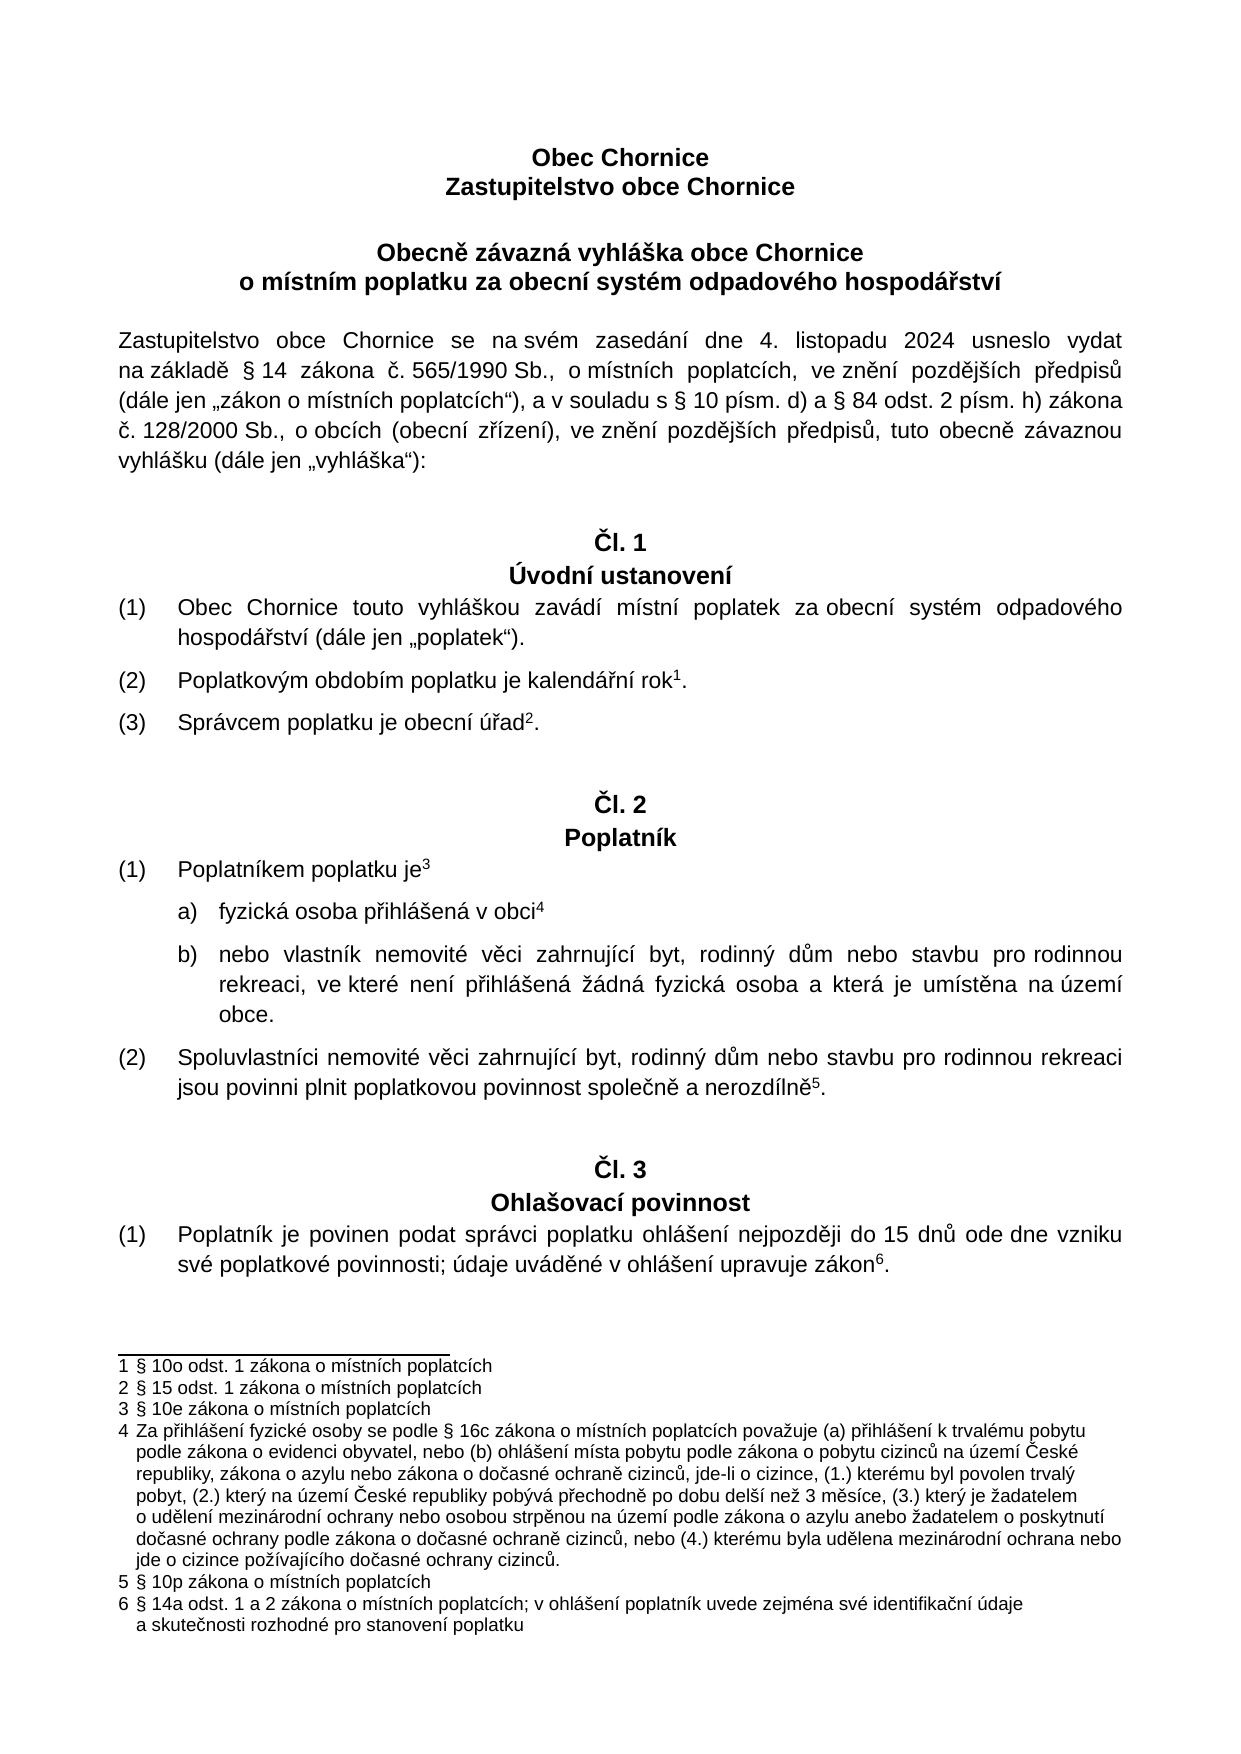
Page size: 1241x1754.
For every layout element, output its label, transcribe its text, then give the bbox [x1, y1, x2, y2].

list § 10e zákona o místních poplatcích [118, 1398, 1122, 1420]
list § 10p zákona o místních poplatcích [118, 1571, 1122, 1592]
subtitle Čl. 1 Úvodní ustanovení [118, 528, 1122, 589]
text Zastupitelstvo obce Chornice se na svém zasedání dne 4. listopadu 2024 usneslo vydat na základě § 14 zákona č. 565/1990 Sb., o místních poplatcích, ve znění pozdějších předpisů (dále jen „zákon o místních poplatcích“), a v souladu s § 10 písm. d) a § 84 odst. 2 písm. h) zákona č. 128/2000 Sb., o obcích (obecní zřízení), ve znění pozdějších předpisů, tuto obecně závaznou vyhlášku (dále jen „vyhláška“): [118, 327, 1122, 474]
list Správcem poplatku je obecní úřad. [118, 709, 1122, 736]
list Poplatkovým obdobím poplatku je kalendářní rok. [118, 667, 1122, 693]
subtitle Čl. 2 Poplatník [118, 789, 1122, 851]
list § 14a odst. 1 a 2 zákona o místních poplatcích; v ohlášení poplatník uvede zejména své identifikační údaje a skutečnosti rozhodné pro stanovení poplatku [118, 1592, 1122, 1635]
subtitle Čl. 3 Ohlašovací povinnost [118, 1154, 1122, 1216]
list Obec Chornice touto vyhláškou zavádí místní poplatek za obecní systém odpadového hospodářství (dále jen „poplatek“). [118, 594, 1122, 650]
list Spoluvlastníci nemovité věci zahrnující byt, rodinný dům nebo stavbu pro rodinnou rekreaci jsou povinni plnit poplatkovou povinnost společně a nerozdílně. [118, 1044, 1122, 1101]
subtitle Obecně závazná vyhláška obce Chornice o místním poplatku za obecní systém odpadového hospodářství [118, 238, 1122, 295]
list § 10o odst. 1 zákona o místních poplatcích [118, 1355, 1122, 1377]
list § 15 odst. 1 zákona o místních poplatcích [118, 1377, 1122, 1398]
list nebo vlastník nemovité věci zahrnující byt, rodinný dům nebo stavbu pro rodinnou rekreaci, ve které není přihlášená žádná fyzická osoba a která je umístěna na území obce. [177, 941, 1122, 1028]
list Poplatník je povinen podat správci poplatku ohlášení nejpozději do 15 dnů ode dne vzniku své poplatkové povinnosti; údaje uváděné v ohlášení upravuje zákon. [118, 1221, 1122, 1277]
list Poplatníkem poplatku je [118, 856, 1122, 882]
text Obec Chornice Zastupitelstvo obce Chornice [118, 143, 1122, 201]
list fyzická osoba přihlášená v obci [177, 898, 1122, 925]
list Za přihlášení fyzické osoby se podle § 16c zákona o místních poplatcích považuje (a) přihlášení k trvalému pobytu podle zákona o evidenci obyvatel, nebo (b) ohlášení místa pobytu podle zákona o pobytu cizinců na území České republiky, zákona o azylu nebo zákona o dočasné ochraně cizinců, jde-li o cizince, (1.) kterému byl povolen trvalý pobyt, (2.) který na území České republiky pobývá přechodně po dobu delší než 3 měsíce, (3.) který je žadatelem o udělení mezinárodní ochrany nebo osobou strpěnou na území podle zákona o azylu anebo žadatelem o poskytnutí dočasné ochrany podle zákona o dočasné ochraně cizinců, nebo (4.) kterému byla udělena mezinárodní ochrana nebo jde o cizince požívajícího dočasné ochrany cizinců. [118, 1420, 1122, 1571]
